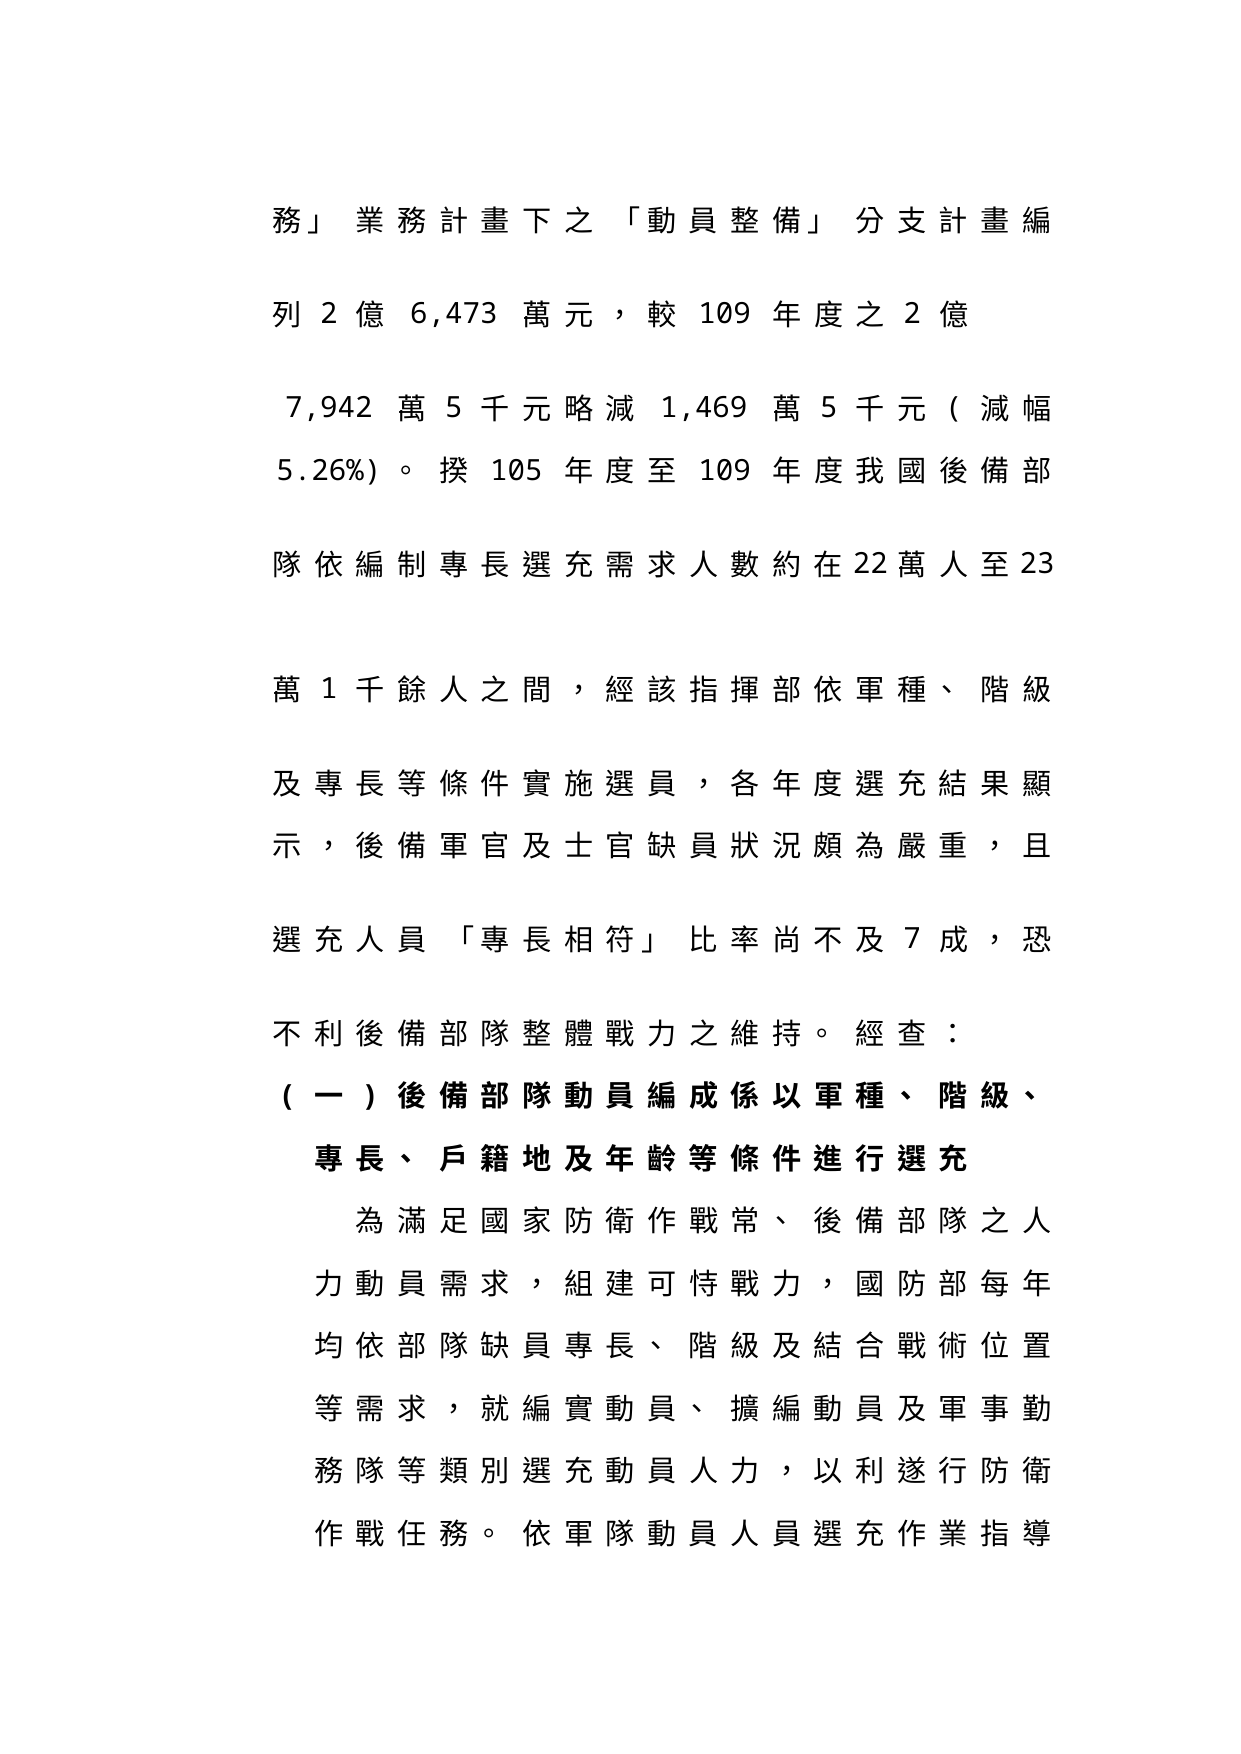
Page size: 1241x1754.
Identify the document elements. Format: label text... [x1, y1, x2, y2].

text (一)後備部隊動員編成係以軍種、階級、專長、戶籍地及年齡等條件進行選充 [242, 1052, 1058, 1177]
text 務」業務計畫下之「動員整備」分支計畫編列2億6,473萬元，較109年度之2億7,942萬5千元略減1,469萬5千元(減幅5.26%)。揆105年度至109年度我國後備部隊依編制專長選充需求人數約在22萬人至23萬1千餘人之間，經該指揮部依軍種、階級及專長等條件實施選員，各年度選充結果顯示，後備軍官及士官缺員狀況頗為嚴重，且選充人員「專長相符」比率尚不及7成，恐不利後備部隊整體戰力之維持。經查： [242, 177, 1058, 1052]
text 為滿足國家防衛作戰常、後備部隊之人力動員需求，組建可恃戰力，國防部每年均依部隊缺員專長、階級及結合戰術位置等需求，就編實動員、擴編動員及軍事勤務隊等類別選充動員人力，以利遂行防衛作戰任務。依軍隊動員人員選充作業指導規定，動員人力選充條件係以軍種、階級、專長、戶籍地相符及年齡輕者優先，原專長不足時，則以「專長充代」選充，原階級不足時，低一階選充；再不足，以「專長適用」選充；仍不足，低二階選充；若仍不足，以同職類專長選充，原軍種不足時，通用職類專長得跨軍種選充。 [271, 1177, 1058, 1552]
